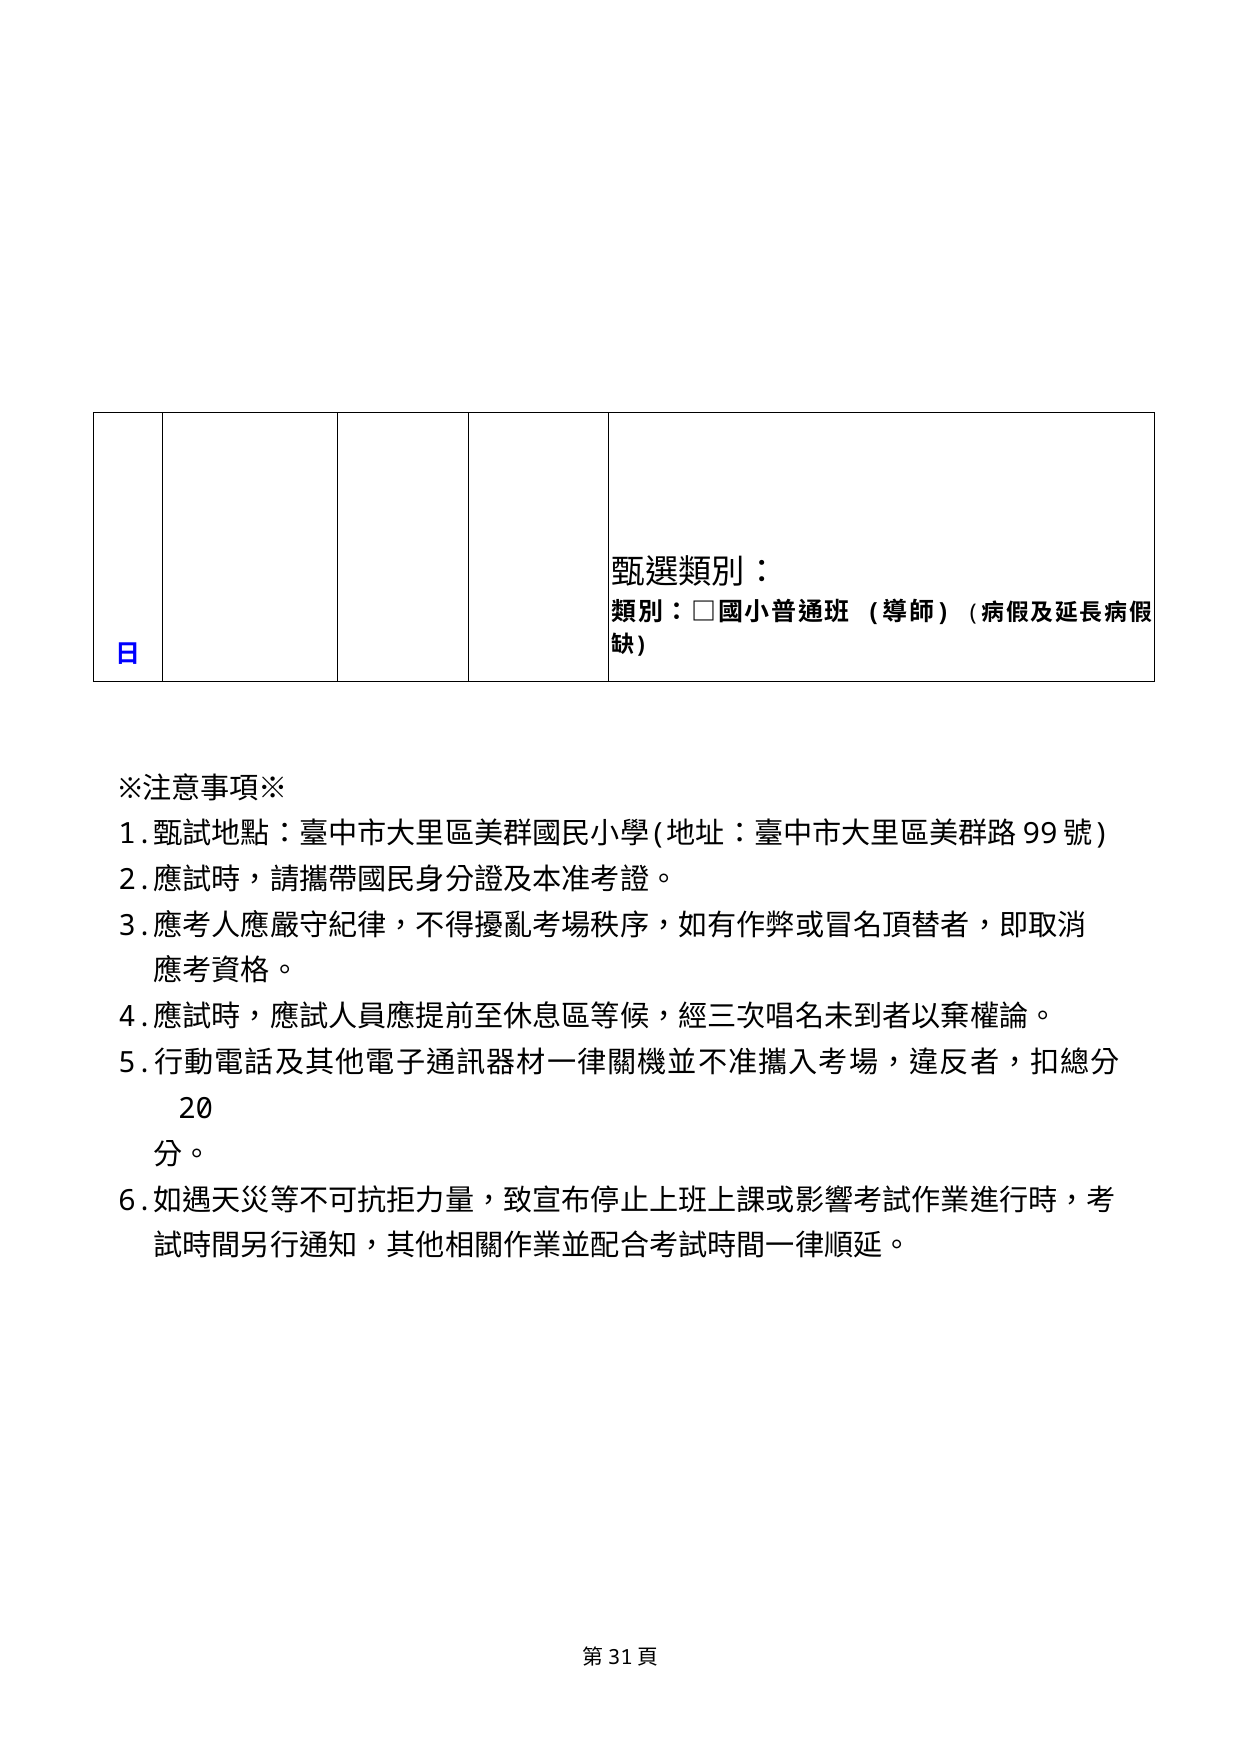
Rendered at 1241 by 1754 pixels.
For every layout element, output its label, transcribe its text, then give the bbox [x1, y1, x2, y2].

text 6.如遇天災等不可抗拒力量，致宣布停止上班上課或影響考試作業進行時，考 [118, 1173, 1122, 1219]
text 2.應試時，請攜帶國民身分證及本准考證。 [118, 852, 1122, 898]
text 應考資格。 [118, 944, 1122, 990]
text 1.甄試地點：臺中市大里區美群國民小學(地址：臺中市大里區美群路99號) [118, 807, 1122, 852]
text ※注意事項※ [118, 744, 1122, 807]
table_cell 一 一 四 年 月 日 （ ） [94, 413, 162, 681]
table_cell [163, 413, 337, 681]
table_cell [469, 413, 608, 681]
text 分。 [118, 1127, 1122, 1173]
table_cell [338, 413, 468, 681]
text 5.行動電話及其他電子通訊器材一律關機並不准攜入考場，違反者，扣總分20 [118, 1036, 1122, 1127]
text 試時間另行通知，其他相關作業並配合考試時間一律順延。 [118, 1219, 1122, 1265]
text 4.應試時，應試人員應提前至休息區等候，經三次唱名未到者以棄權論。 [118, 990, 1122, 1036]
table_header 臺中市大里區美群國民小學 114學年度第三次代理教師甄選 准 考 證 准考證號碼： 姓 名： 甄選類別： 類別：□國小普通班 (導師) (病假及延長病假缺) □國小普通班 (導師)(實缺) 次別：□第1次招考 □第2次招考 □第3次招考 [609, 413, 1154, 681]
text 3.應考人應嚴守紀律，不得擾亂考場秩序，如有作弊或冒名頂替者，即取消 [118, 898, 1122, 944]
